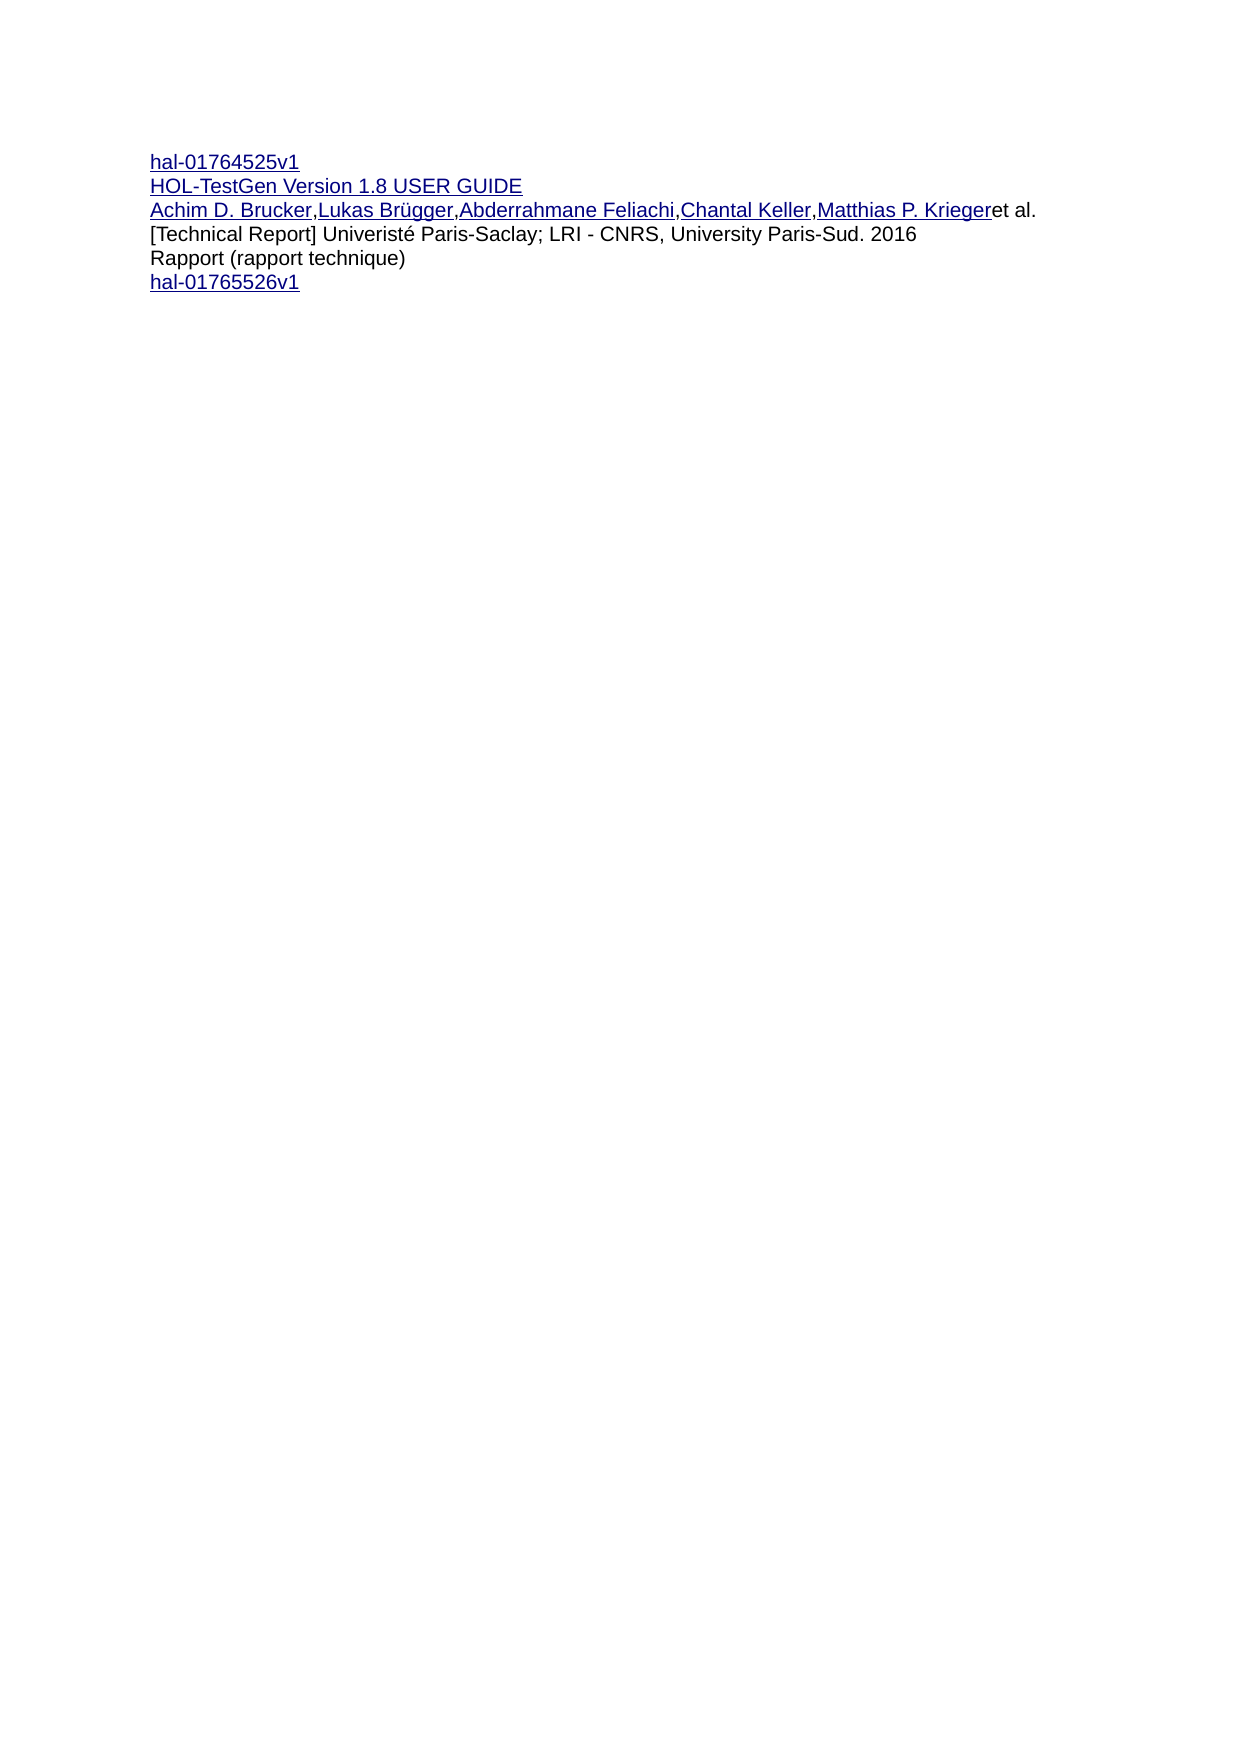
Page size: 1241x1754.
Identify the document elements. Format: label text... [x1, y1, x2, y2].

table_cell HOL-TestGen Version 1.8 USER GUIDE Achim D. Brucker,Lukas Brügger,Abderrahmane Feliachi,Chantal Keller,Matthias P. Kriegeret al. [Technical Report] Univeristé Paris-Saclay; LRI - CNRS, University Paris-Sud. 2016 Rapport (rapport technique) hal-01765526v1 [150, 174, 1090, 294]
table_cell hal-01764525v1 [150, 150, 1090, 174]
